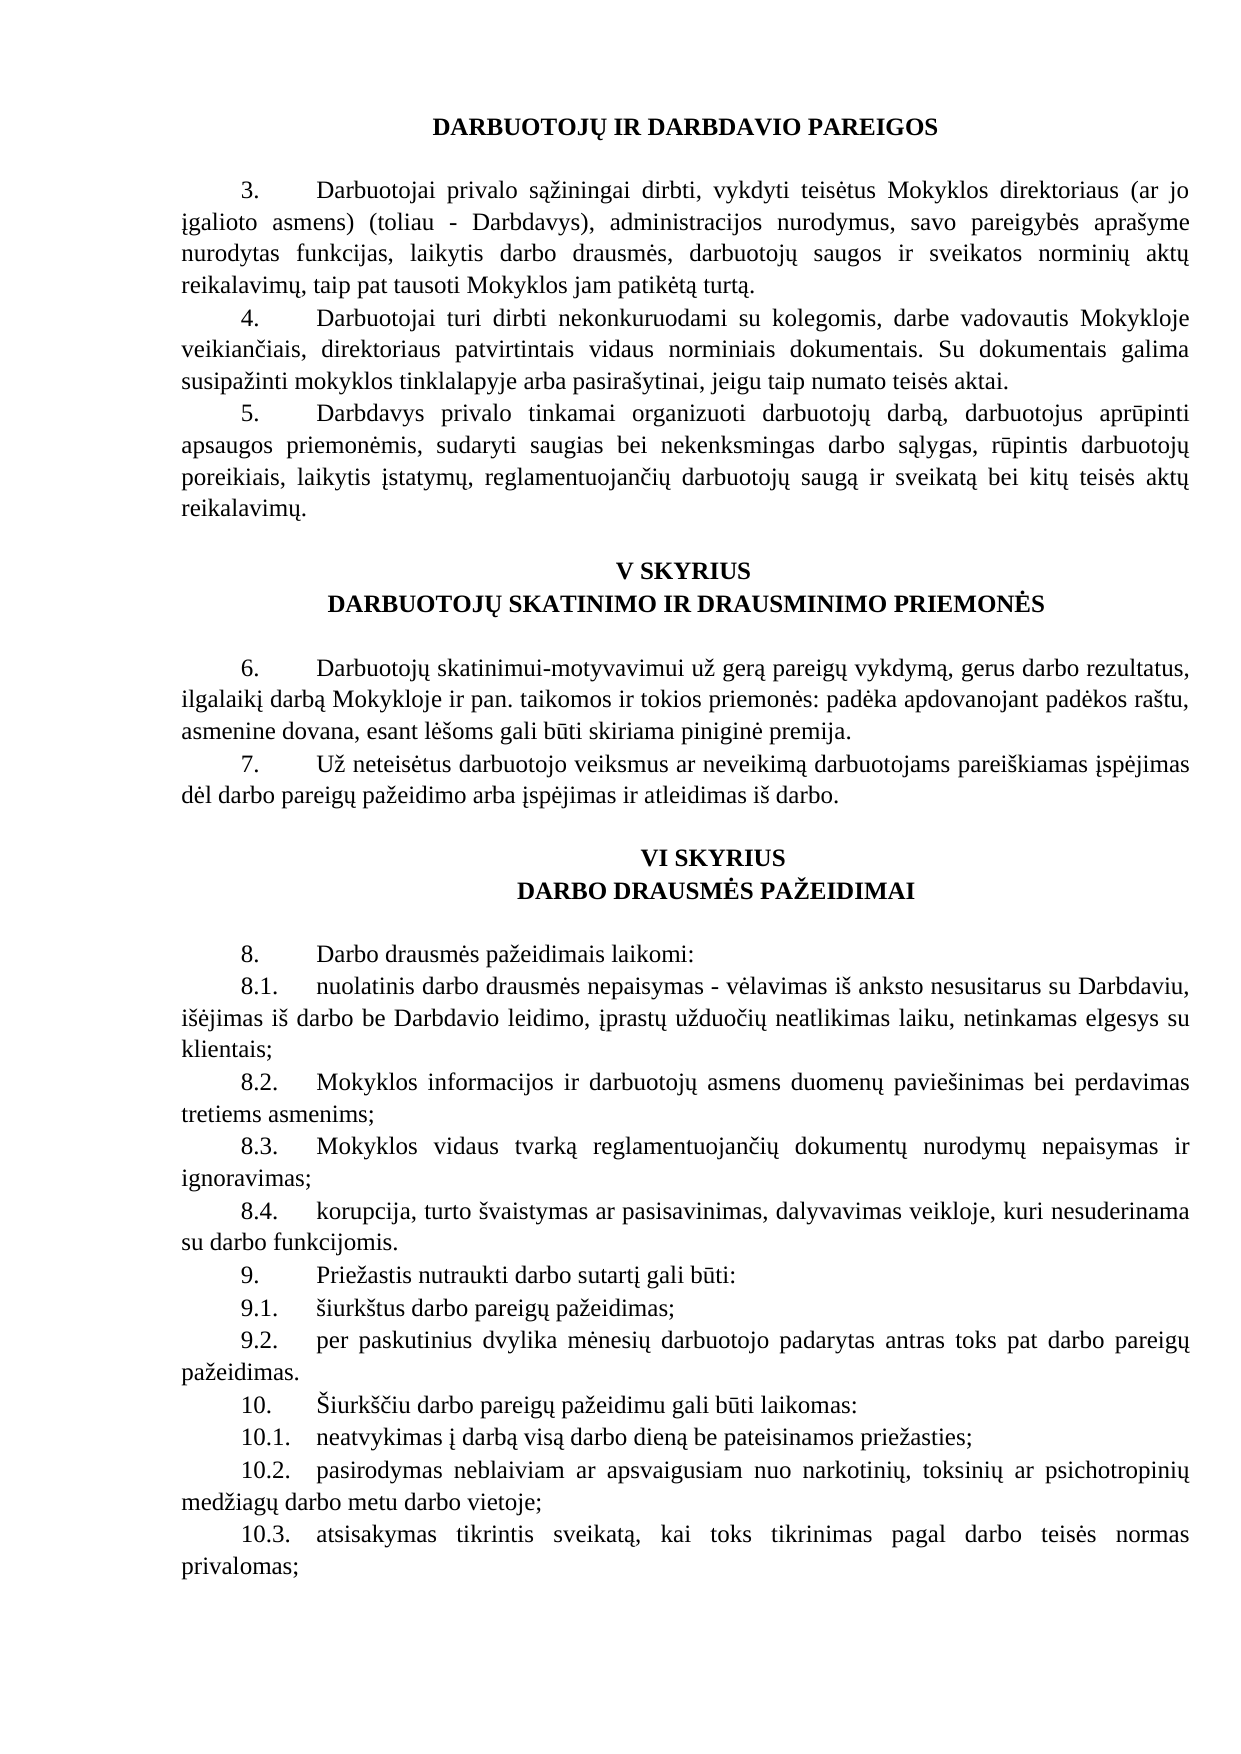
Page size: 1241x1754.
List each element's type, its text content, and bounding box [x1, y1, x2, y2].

list atsisakymas tikrintis sveikatą, kai toks tikrinimas pagal darbo teisės normas privalomas; [181, 1519, 1191, 1580]
list nuolatinis darbo drausmės nepaisymas - vėlavimas iš anksto nesusitarus su Darbdaviu, išėjimas iš darbo be Darbdavio leidimo, įprastų užduočių neatlikimas laiku, netinkamas elgesys su klientais; [181, 971, 1191, 1063]
list korupcija, turto švaistymas ar pasisavinimas, dalyvavimas veikloje, kuri nesuderinama su darbo funkcijomis. [181, 1196, 1191, 1256]
list Darbdavys privalo tinkamai organizuoti darbuotojų darbą, darbuotojus aprūpinti apsaugos priemonėmis, sudaryti saugias bei nekenksmingas darbo sąlygas, rūpintis darbuotojų poreikiais, laikytis įstatymų, reglamentuojančių darbuotojų saugą ir sveikatą bei kitų teisės aktų reikalavimų. [181, 398, 1191, 522]
text DARBO DRAUSMĖS PAŽEIDIMAI [255, 876, 1177, 905]
text VI SKYRIUS [255, 843, 1177, 872]
list per paskutinius dvylika mėnesių darbuotojo padarytas antras toks pat darbo pareigų pažeidimas. [181, 1325, 1191, 1386]
list Darbuotojų skatinimui-motyvavimui už gerą pareigų vykdymą, gerus darbo rezultatus, ilgalaikį darbą Mokykloje ir pan. taikomos ir tokios priemonės: padėka apdovanojant padėkos raštu, asmenine dovana, esant lėšoms gali būti skiriama piniginė premija. [181, 653, 1191, 745]
list pasirodymas neblaiviam ar apsvaigusiam nuo narkotinių, toksinių ar psichotropinių medžiagų darbo metu darbo vietoje; [181, 1455, 1191, 1515]
list Mokyklos informacijos ir darbuotojų asmens duomenų paviešinimas bei perdavimas tretiems asmenims; [181, 1067, 1191, 1127]
list Už neteisėtus darbuotojo veiksmus ar neveikimą darbuotojams pareiškiamas įspėjimas dėl darbo pareigų pažeidimo arba įspėjimas ir atleidimas iš darbo. [181, 749, 1191, 809]
list Priežastis nutraukti darbo sutartį gali būti: [181, 1260, 1191, 1289]
text DARBUOTOJŲ IR DARBDAVIO PAREIGOS [255, 112, 1116, 141]
list Darbuotojai privalo sąžiningai dirbti, vykdyti teisėtus Mokyklos direktoriaus (ar jo įgalioto asmens) (toliau - Darbdavys), administracijos nurodymus, savo pareigybės aprašyme nurodytas funkcijas, laikytis darbo drausmės, darbuotojų saugos ir sveikatos norminių aktų reikalavimų, taip pat tausoti Mokyklos jam patikėtą turtą. [181, 175, 1191, 299]
list Darbuotojai turi dirbti nekonkuruodami su kolegomis, darbe vadovautis Mokykloje veikiančiais, direktoriaus patvirtintais vidaus norminiais dokumentais. Su dokumentais galima susipažinti mokyklos tinklalapyje arba pasirašytinai, jeigu taip numato teisės aktai. [181, 303, 1191, 394]
list Darbo drausmės pažeidimais laikomi: [181, 939, 1191, 967]
list šiurkštus darbo pareigų pažeidimas; [181, 1293, 1191, 1321]
list Mokyklos vidaus tvarką reglamentuojančių dokumentų nurodymų nepaisymas ir ignoravimas; [181, 1131, 1191, 1192]
text DARBUOTOJŲ SKATINIMO IR DRAUSMINIMO PRIEMONĖS [255, 589, 1118, 618]
list Šiurkščiu darbo pareigų pažeidimu gali būti laikomas: [181, 1390, 1191, 1418]
list neatvykimas į darbą visą darbo dieną be pateisinamos priežasties; [181, 1422, 1191, 1451]
text V SKYRIUS [255, 556, 1118, 585]
